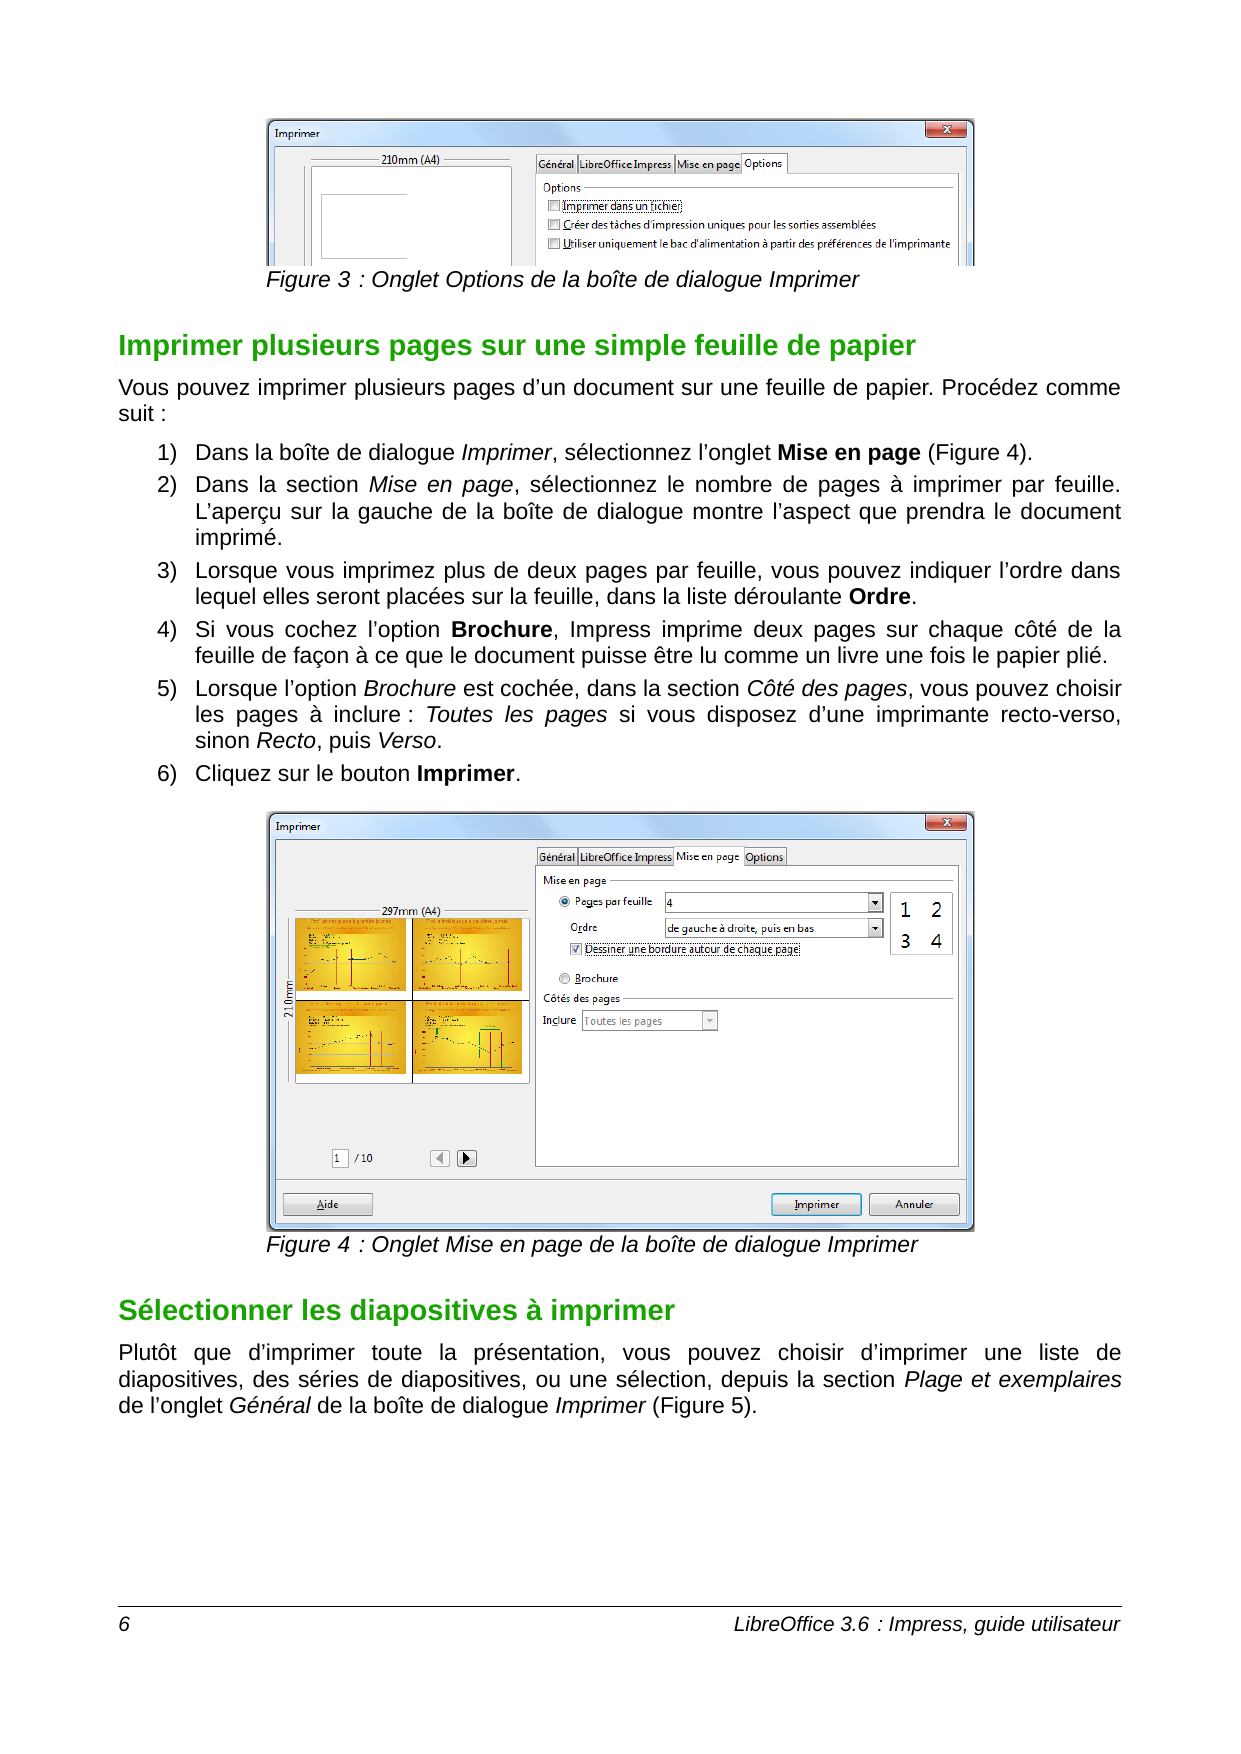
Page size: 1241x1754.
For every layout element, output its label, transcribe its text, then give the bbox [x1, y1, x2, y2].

text Figure 4 : Onglet Mise en page de la boîte de dialogue Imprimer [266, 1232, 974, 1258]
list Lorsque l’option Brochure est cochée, dans la section Côté des pages, vous pouvez choisir les pages à inclure : Toutes les pages si vous disposez d’une imprimante recto-verso, sinon Recto, puis Verso. [177, 675, 1122, 754]
text Plutôt que d’imprimer toute la présentation, vous pouvez choisir d’imprimer une liste de diapositives, des séries de diapositives, ou une sélection, depuis la section Plage et exemplaires de l’onglet Général de la boîte de dialogue Imprimer (Figure 5). [118, 1339, 1122, 1418]
picture [266, 118, 975, 266]
list Si vous cochez l’option Brochure, Impress imprime deux pages sur chaque côté de la feuille de façon à ce que le document puisse être lu comme un livre une fois le papier plié. [177, 616, 1122, 668]
list Lorsque vous imprimez plus de deux pages par feuille, vous pouvez indiquer l’ordre dans lequel elles seront placées sur la feuille, dans la liste déroulante Ordre. [177, 557, 1122, 609]
text Figure 3 : Onglet Options de la boîte de dialogue Imprimer [266, 266, 974, 292]
list Cliquez sur le bouton Imprimer. [177, 760, 1122, 786]
subtitle Sélectionner les diapositives à imprimer [118, 1293, 1122, 1327]
list Dans la section Mise en page, sélectionnez le nombre de pages à imprimer par feuille. L’aperçu sur la gauche de la boîte de dialogue montre l’aspect que prendra le document imprimé. [177, 471, 1122, 551]
subtitle Imprimer plusieurs pages sur une simple feuille de papier [118, 328, 1122, 361]
text Vous pouvez imprimer plusieurs pages d’un document sur une feuille de papier. Procédez comme suit : [118, 374, 1122, 426]
list Dans la boîte de dialogue Imprimer, sélectionnez l’onglet Mise en page (Figure 4). [177, 439, 1122, 465]
picture [266, 811, 975, 1232]
